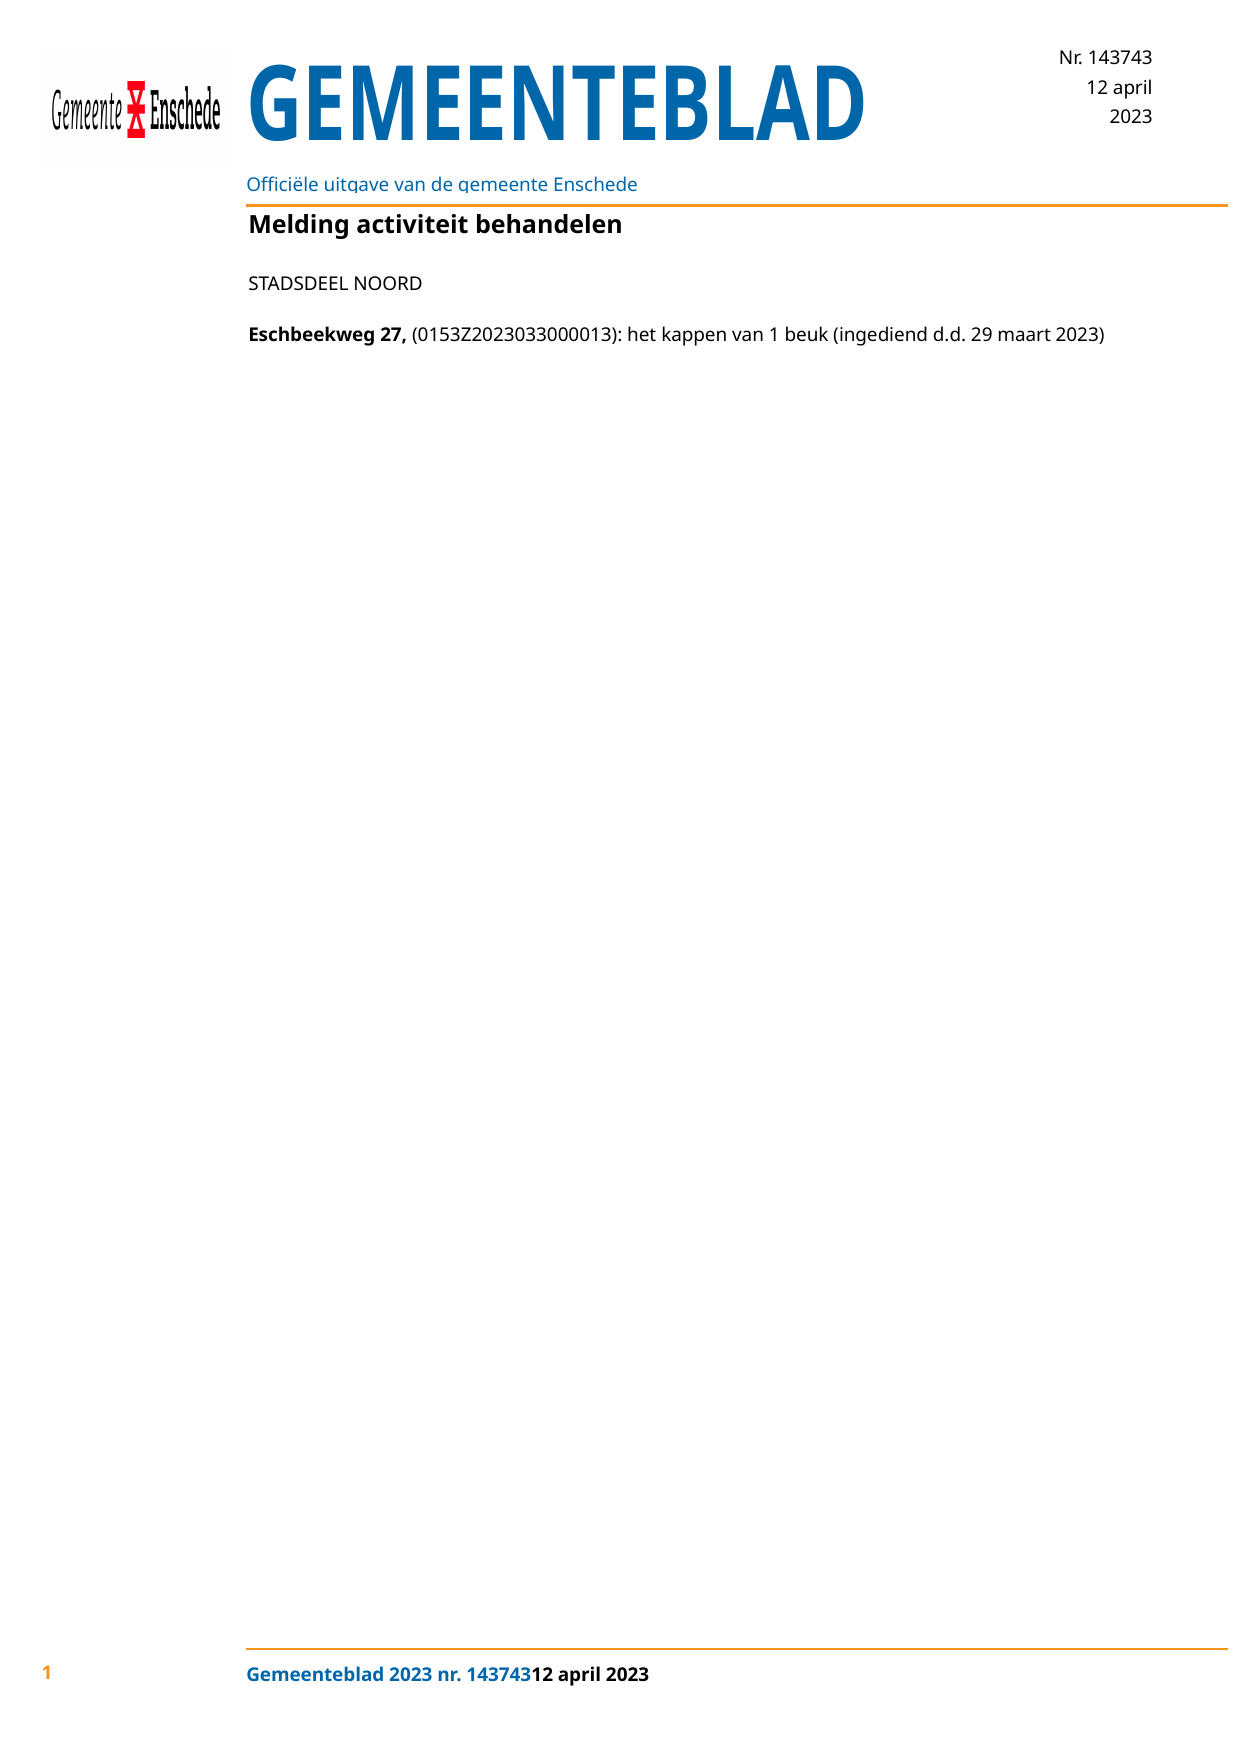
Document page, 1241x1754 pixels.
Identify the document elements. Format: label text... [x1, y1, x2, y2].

text STADSDEEL NOORD [248, 270, 1152, 296]
text Eschbeekweg 27, (0153Z2023033000013): het kappen van 1 beuk (ingediend d.d. 29 maart 2023) [248, 321, 1152, 346]
text Melding activiteit behandelen [248, 207, 1152, 241]
picture [41, 47, 231, 172]
